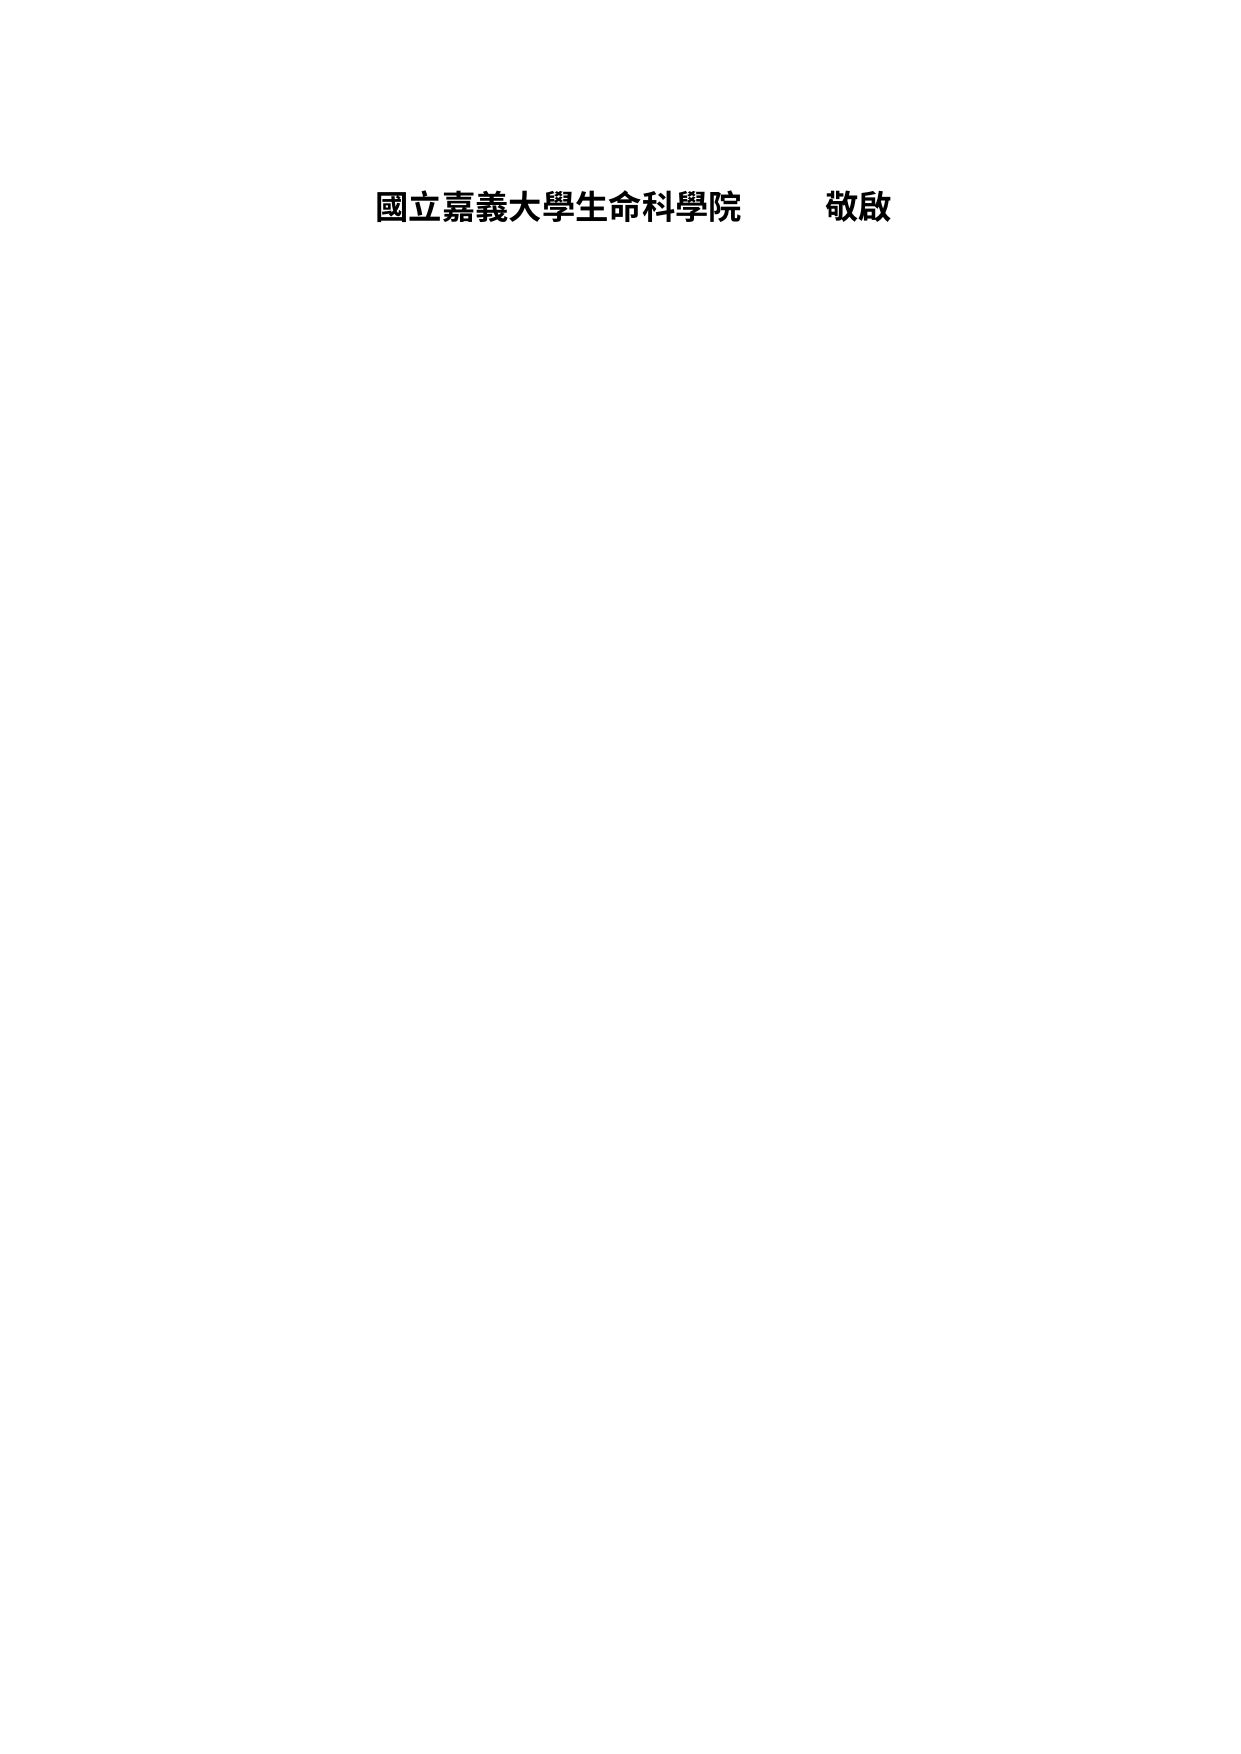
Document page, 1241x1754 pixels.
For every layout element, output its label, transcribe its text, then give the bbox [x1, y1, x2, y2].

text 國立嘉義大學生命科學院 敬啟 [128, 163, 1140, 226]
